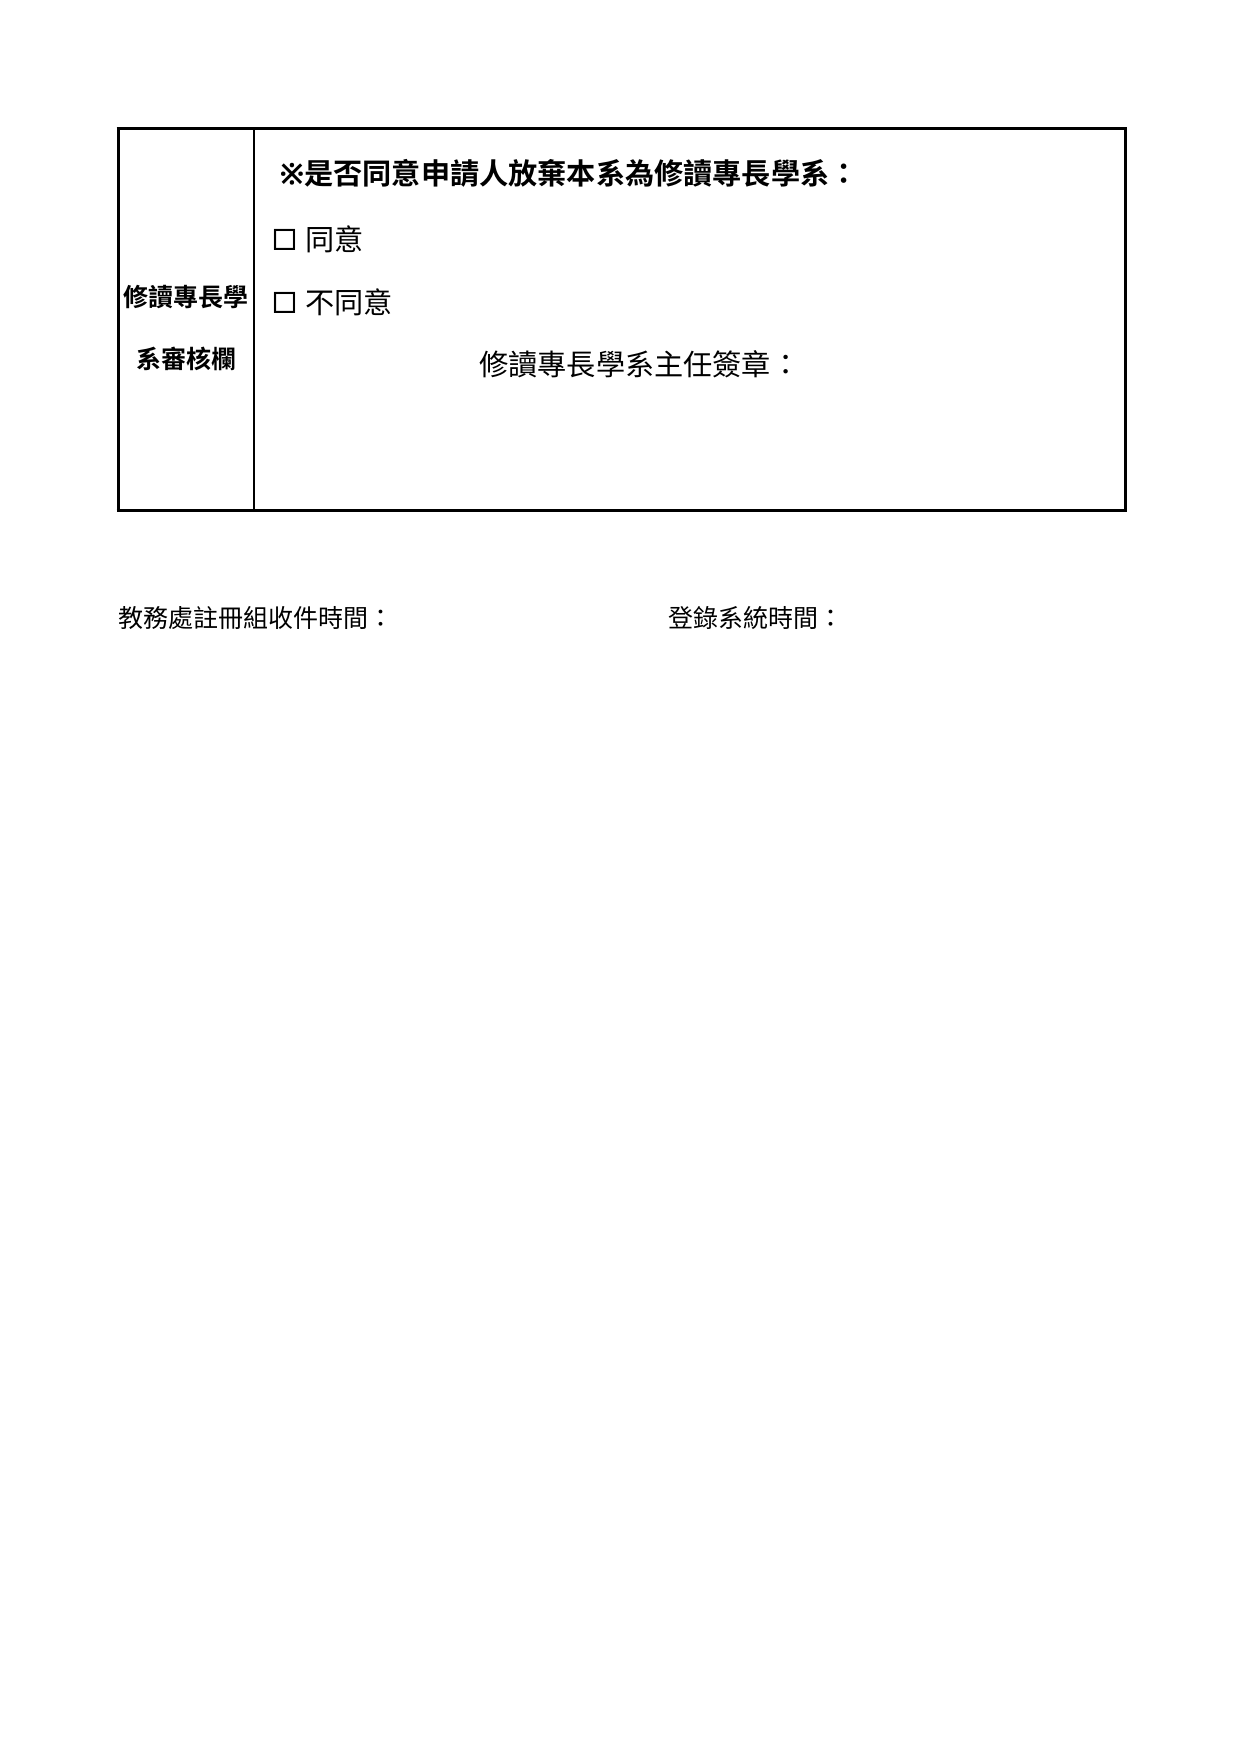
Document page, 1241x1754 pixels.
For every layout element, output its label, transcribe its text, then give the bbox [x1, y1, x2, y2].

table_header ※是否同意申請人放棄本系為修讀專長學系：  同意  不同意 修讀專長學系主任簽章： [255, 130, 1124, 509]
table_header 修讀專長學系審核欄 [120, 130, 253, 509]
text 教務處註冊組收件時間： 登錄系統時間： [118, 574, 1122, 637]
